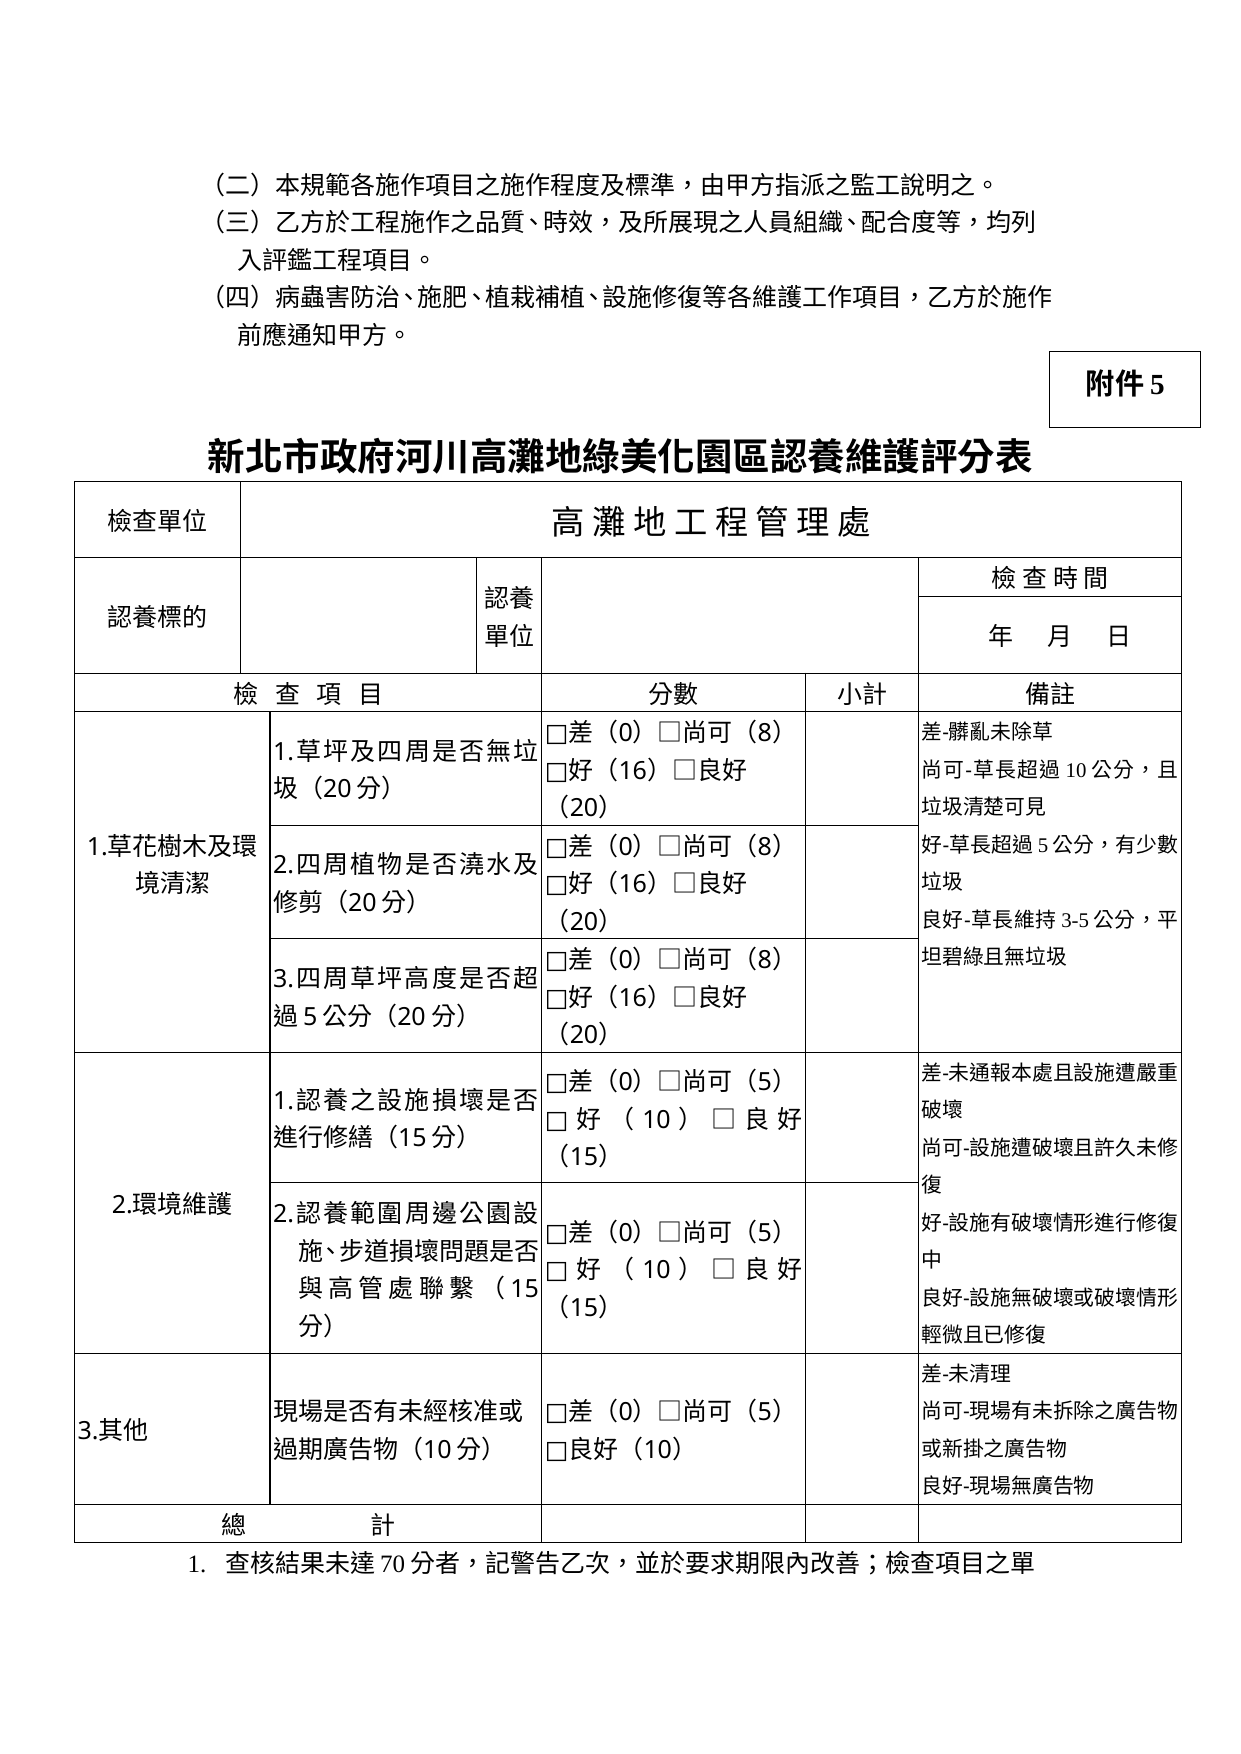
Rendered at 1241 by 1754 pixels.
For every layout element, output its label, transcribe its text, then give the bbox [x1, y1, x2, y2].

table_cell [806, 1053, 918, 1182]
table_cell □差（0）□尚可（5） □良好（10） [542, 1354, 805, 1504]
table_cell 3.其他 [75, 1354, 269, 1504]
table_cell 差-未通報本處且設施遭嚴重破壞 尚可-設施遭破壞且許久未修復 好-設施有破壞情形進行修復中 良好-設施無破壞或破壞情形輕微且已修復 [919, 1053, 1181, 1353]
table_cell 備註 [919, 674, 1181, 711]
table_cell 年 月 日 [919, 597, 1181, 672]
table_cell [806, 1505, 918, 1542]
table_cell [542, 558, 918, 672]
text （三）乙方於工程施作之品質、時效，及所展現之人員組織、配合度等，均列 [187, 202, 1053, 239]
table_cell 現場是否有未經核准或過期廣告物（10分） [271, 1354, 541, 1504]
table_cell [919, 1505, 1181, 1542]
table_header 檢查單位 [75, 482, 240, 557]
table_cell 2.環境維護 [75, 1053, 269, 1353]
table_cell 小計 [806, 674, 918, 711]
table_header 高 灘 地 工 程 管 理 處 [241, 482, 1181, 557]
table_cell 差-髒亂未除草 尚可-草長超過10公分，且垃圾清楚可見 好-草長超過5公分，有少數垃圾 良好-草長維持3-5公分，平坦碧綠且無垃圾 [919, 712, 1181, 1052]
table_cell 2.認養範圍周邊公園設施、步道損壞問題是否與高管處聯繫（15分） [271, 1183, 541, 1353]
text （四）病蟲害防治、施肥、植栽補植、設施修復等各維護工作項目，乙方於施作 [187, 277, 1053, 314]
table_cell 分數 [542, 674, 805, 711]
text 新北市政府河川高灘地綠美化園區認養維護評分表 [187, 427, 1053, 481]
table_cell 差-未清理 尚可-現場有未拆除之廣告物或新掛之廣告物 良好-現場無廣告物 [919, 1354, 1181, 1504]
table_cell [241, 558, 476, 672]
table_cell [806, 1354, 918, 1504]
table_cell 檢 查 項 目 [75, 674, 541, 711]
text 前應通知甲方。 [187, 314, 1053, 352]
list 查核結果未達70分者，記警告乙次，並於要求期限內改善；檢查項目之單 [187, 1543, 1053, 1581]
text （二）本規範各施作項目之施作程度及標準，由甲方指派之監工說明之。 [187, 164, 1053, 202]
table_cell 總 計 [75, 1505, 541, 1542]
table_cell [806, 826, 918, 938]
table_cell 1.草坪及四周是否無垃圾（20分） [271, 712, 541, 824]
table_cell □差（0）□尚可（8） □好（16）□良好（20） [542, 712, 805, 824]
table_cell [806, 712, 918, 824]
table_cell [542, 1505, 805, 1542]
table_cell □差（0）□尚可（8） □好（16）□良好（20） [542, 939, 805, 1052]
table_cell [806, 939, 918, 1052]
table_cell 檢 查 時 間 [919, 558, 1181, 596]
table_cell 1.草花樹木及環境清潔 [75, 712, 269, 1052]
table_cell 2.四周植物是否澆水及修剪（20分） [271, 826, 541, 938]
table_cell 認養 單位 [477, 558, 541, 672]
table_cell □差（0）□尚可（5） □好（10）□良好（15） [542, 1183, 805, 1353]
table_cell 認養標的 [75, 558, 240, 672]
table_cell [806, 1183, 918, 1353]
table_cell □差（0）□尚可（5） □好（10）□良好（15） [542, 1053, 805, 1182]
table_cell 3.四周草坪高度是否超過5公分（20分） [271, 939, 541, 1052]
text 附件5 [1066, 360, 1184, 403]
text 入評鑑工程項目。 [187, 239, 1053, 277]
table_cell 1.認養之設施損壞是否進行修繕（15分） [271, 1053, 541, 1182]
table_cell □差（0）□尚可（8） □好（16）□良好（20） [542, 826, 805, 938]
